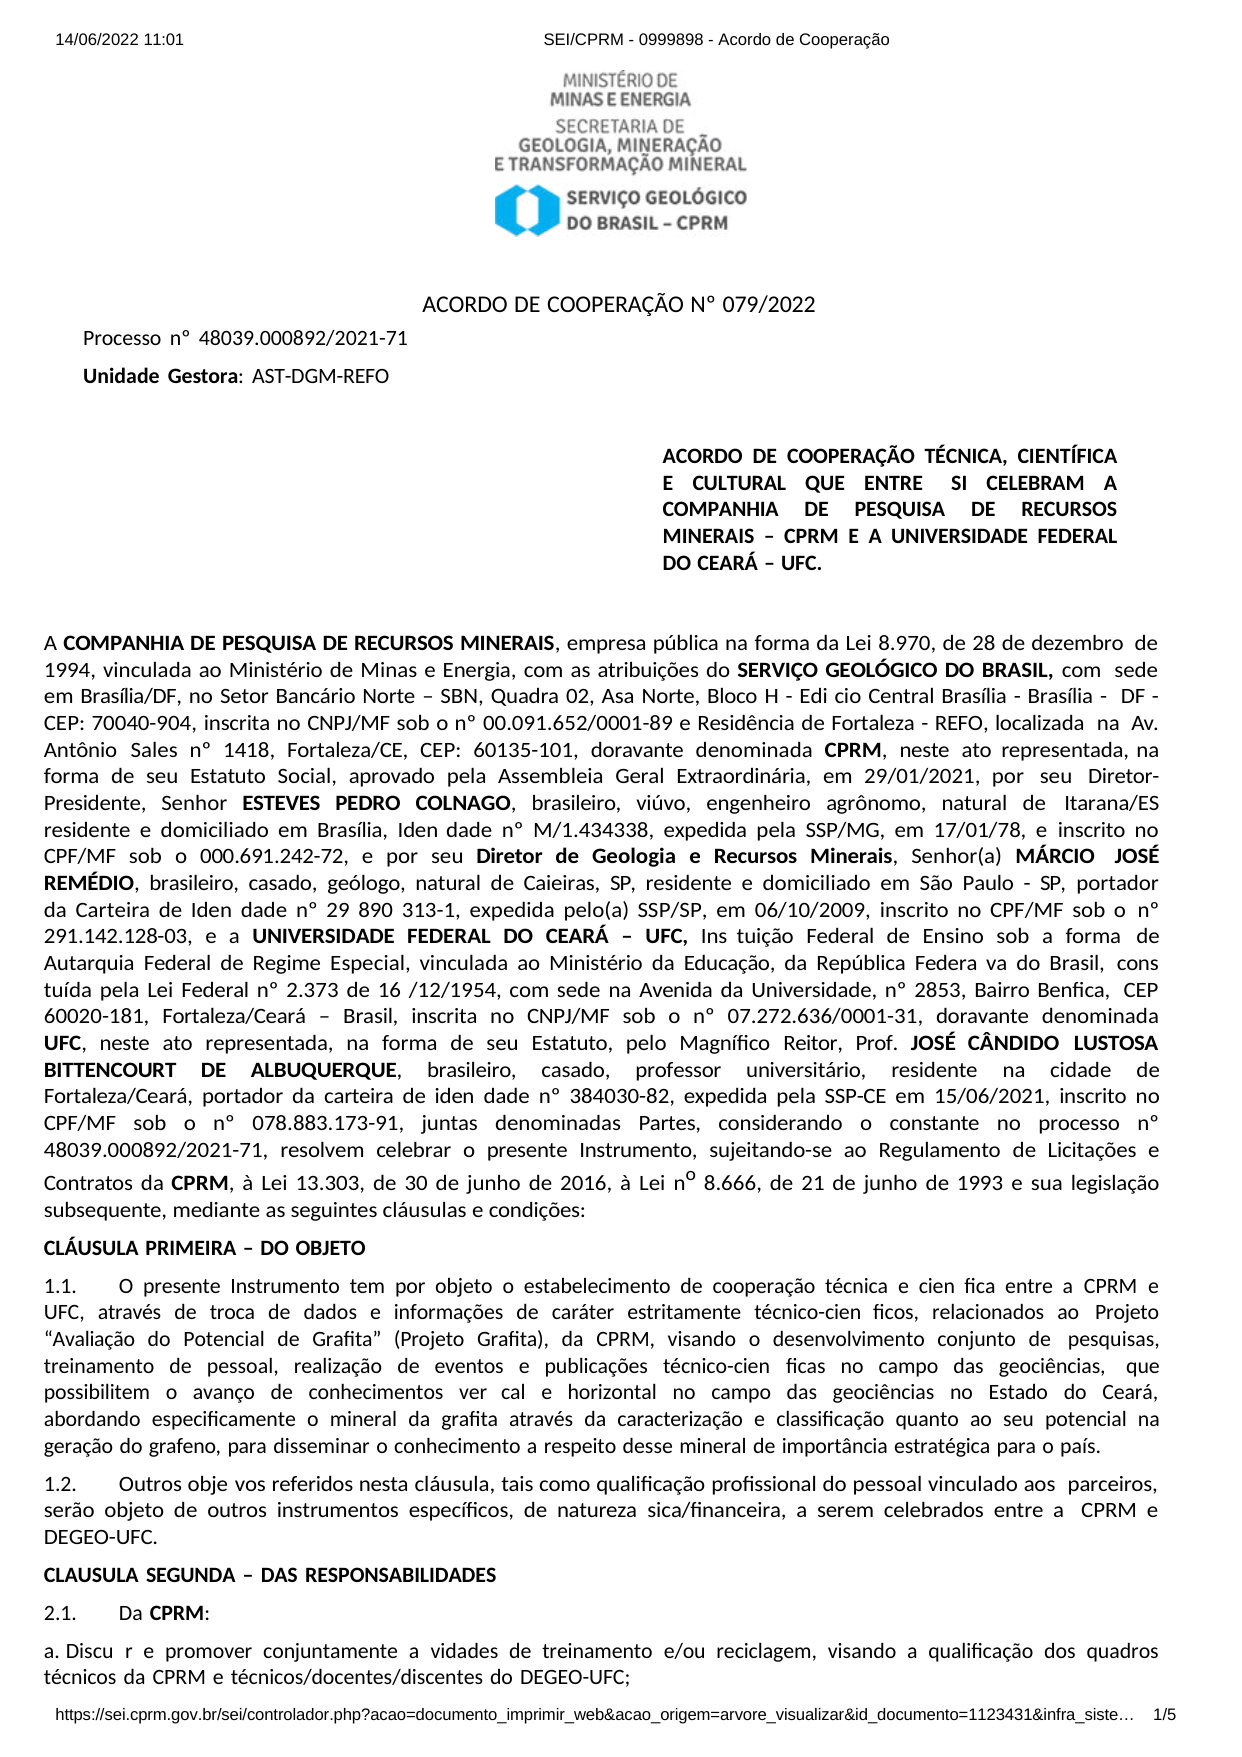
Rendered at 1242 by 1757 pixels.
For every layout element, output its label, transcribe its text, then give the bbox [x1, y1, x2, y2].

text ACORDO DE COOPERAÇÃO TÉCNICA, CIENTÍFICA E CULTURAL QUE ENTRE SI CELEBRAM A COMPANHIA DE PESQUISA DE RECURSOS MINERAIS – CPRM E A UNIVERSIDADE FEDERAL DO CEARÁ – UFC. [662, 442, 1117, 576]
list CLAUSULA SEGUNDA – DAS RESPONSABILIDADES [0, 1561, 1198, 1588]
list CLÁUSULA PRIMEIRA – DO OBJETO [0, 1234, 1198, 1261]
list O presente Instrumento tem por objeto o estabelecimento de cooperação técnica e cien ﬁca entre a CPRM e UFC, através de troca de dados e informações de caráter estritamente técnico-cien ﬁcos, relacionados ao Projeto “Avaliação do Potencial de Graﬁta” (Projeto Graﬁta), da CPRM, visando o desenvolvimento conjunto de pesquisas, treinamento de pessoal, realização de eventos e publicações técnico-cien ﬁcas no campo das geociências, que possibilitem o avanço de conhecimentos ver cal e horizontal no campo das geociências no Estado do Ceará, abordando especiﬁcamente o mineral da graﬁta através da caracterização e classiﬁcação quanto ao seu potencial na geração do grafeno, para disseminar o conhecimento a respeito desse mineral de importância estratégica para o país. [44, 1272, 1159, 1458]
list Outros obje vos referidos nesta cláusula, tais como qualiﬁcação proﬁssional do pessoal vinculado aos parceiros, serão objeto de outros instrumentos especíﬁcos, de natureza sica/ﬁnanceira, a serem celebrados entre a CPRM e DEGEO-UFC. [44, 1470, 1159, 1550]
text Unidade Gestora: AST-DGM-REFO [83, 362, 411, 389]
text ACORDO DE COOPERAÇÃO Nº 079/2022 [422, 289, 1198, 318]
text Processo nº 48039.000892/2021-71 [83, 324, 411, 351]
text A COMPANHIA DE PESQUISA DE RECURSOS MINERAIS, empresa pública na forma da Lei 8.970, de 28 de dezembro de 1994, vinculada ao Ministério de Minas e Energia, com as atribuições do SERVIÇO GEOLÓGICO DO BRASIL, com sede em Brasília/DF, no Setor Bancário Norte – SBN, Quadra 02, Asa Norte, Bloco H - Edi cio Central Brasília - Brasília - DF - CEP: 70040-904, inscrita no CNPJ/MF sob o nº 00.091.652/0001-89 e Residência de Fortaleza - REFO, localizada na Av. Antônio Sales nº 1418, Fortaleza/CE, CEP: 60135-101, doravante denominada CPRM, neste ato representada, na forma de seu Estatuto Social, aprovado pela Assembleia Geral Extraordinária, em 29/01/2021, por seu Diretor-Presidente, Senhor ESTEVES PEDRO COLNAGO, brasileiro, viúvo, engenheiro agrônomo, natural de Itarana/ES residente e domiciliado em Brasília, Iden dade nº M/1.434338, expedida pela SSP/MG, em 17/01/78, e inscrito no CPF/MF sob o 000.691.242-72, e por seu Diretor de Geologia e Recursos Minerais, Senhor(a) MÁRCIO JOSÉ REMÉDIO, brasileiro, casado, geólogo, natural de Caieiras, SP, residente e domiciliado em São Paulo - SP, portador da Carteira de Iden dade nº 29 890 313-1, expedida pelo(a) SSP/SP, em 06/10/2009, inscrito no CPF/MF sob o nº 291.142.128-03, e a UNIVERSIDADE FEDERAL DO CEARÁ – UFC, Ins tuição Federal de Ensino sob a forma de Autarquia Federal de Regime Especial, vinculada ao Ministério da Educação, da República Federa va do Brasil, cons tuída pela Lei Federal nº 2.373 de 16 /12/1954, com sede na Avenida da Universidade, nº 2853, Bairro Benﬁca, CEP 60020-181, Fortaleza/Ceará – Brasil, inscrita no CNPJ/MF sob o nº 07.272.636/0001-31, doravante denominada UFC, neste ato representada, na forma de seu Estatuto, pelo Magníﬁco Reitor, Prof. JOSÉ CÂNDIDO LUSTOSA BITTENCOURT DE ALBUQUERQUE, brasileiro, casado, professor universitário, residente na cidade de Fortaleza/Ceará, portador da carteira de iden dade nº 384030-82, expedida pela SSP-CE em 15/06/2021, inscrito no CPF/MF sob o nº 078.883.173-91, juntas denominadas Partes, considerando o constante no processo nº 48039.000892/2021-71, resolvem celebrar o presente Instrumento, sujeitando-se ao Regulamento de Licitações e Contratos da CPRM, à Lei 13.303, de 30 de junho de 2016, à Lei no 8.666, de 21 de junho de 1993 e sua legislação subsequente, mediante as seguintes cláusulas e condições: [44, 629, 1159, 1223]
list Discu r e promover conjuntamente a vidades de treinamento e/ou reciclagem, visando a qualiﬁcação dos quadros técnicos da CPRM e técnicos/docentes/discentes do DEGEO-UFC; [44, 1637, 1159, 1690]
list Da CPRM: [44, 1599, 1198, 1626]
